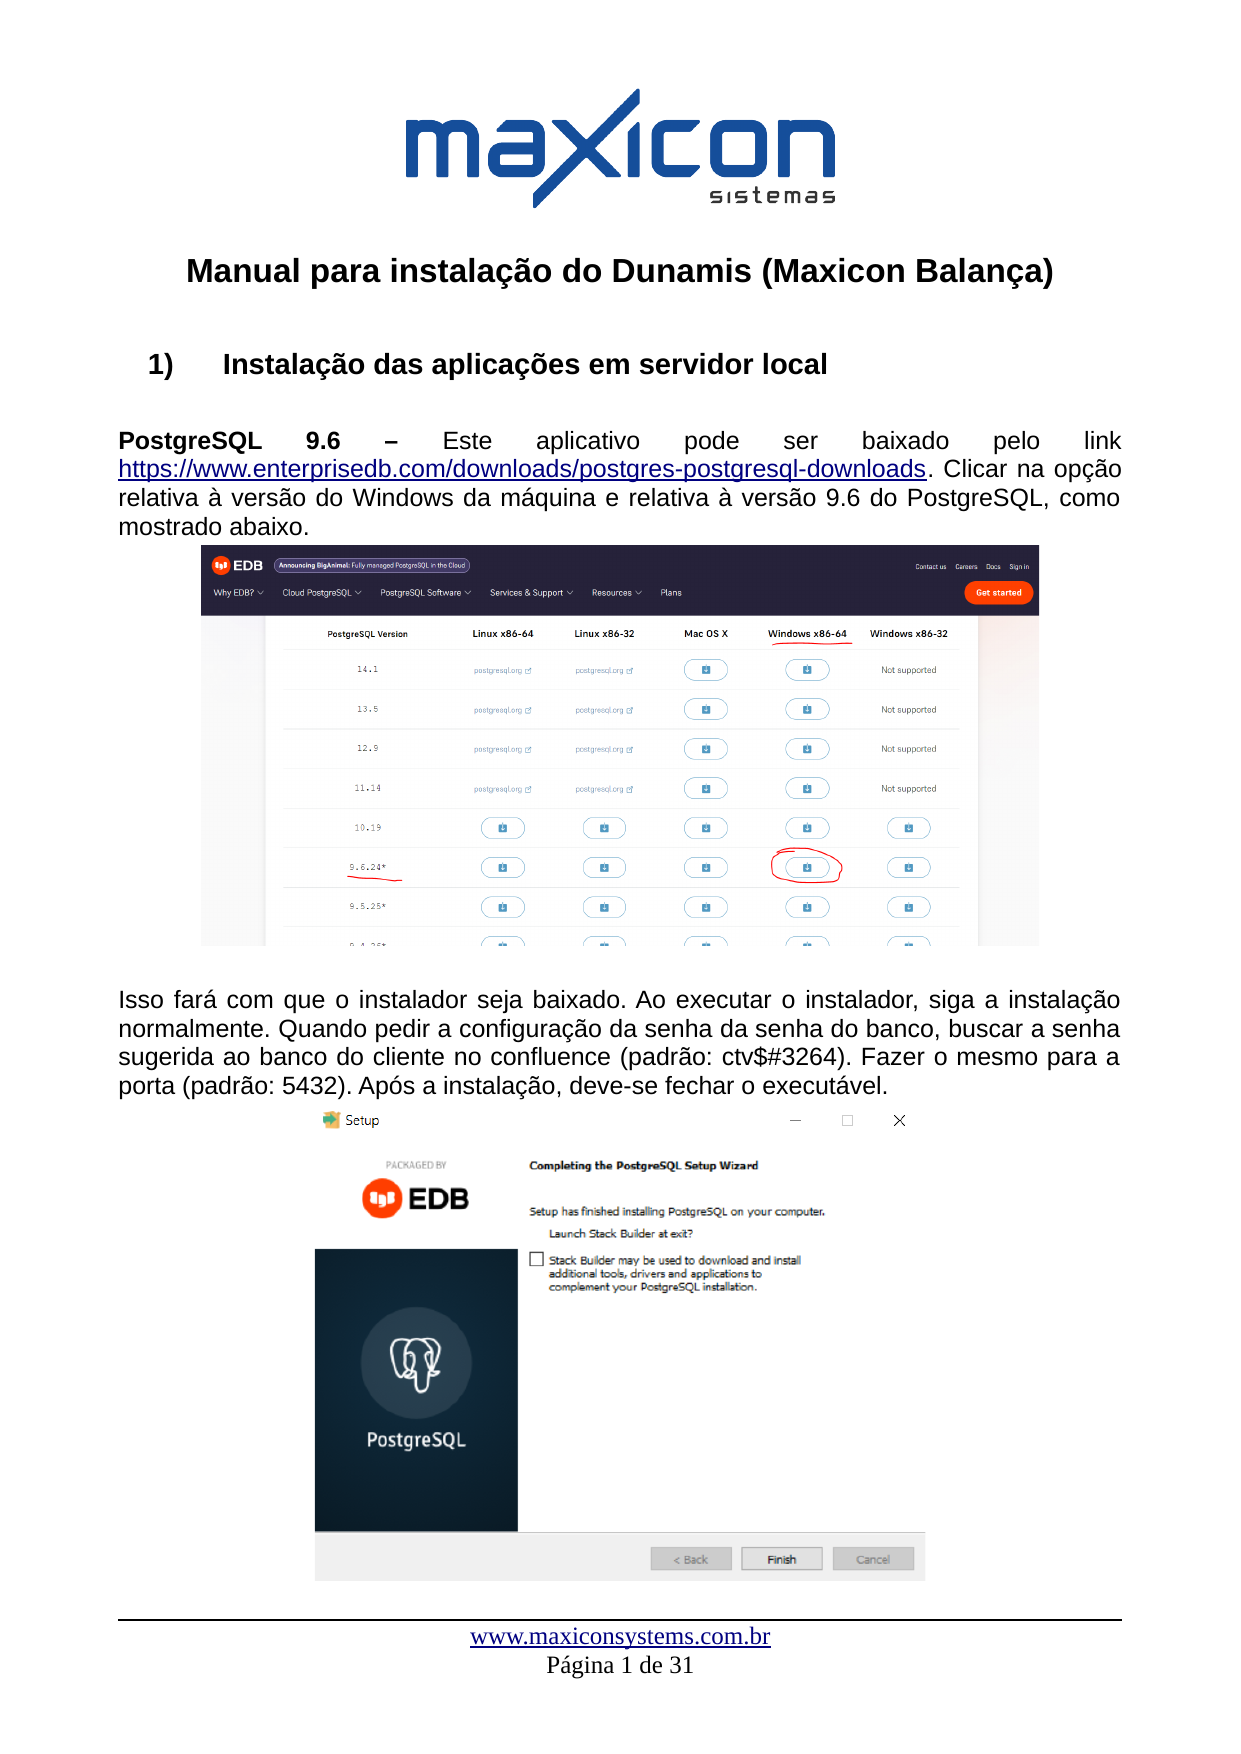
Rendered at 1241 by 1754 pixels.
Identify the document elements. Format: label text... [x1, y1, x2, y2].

text PostgreSQL 9.6 – Este aplicativo pode ser baixado pelo link https://www.enterprisedb.com/downloads/postgres-postgresql-downloads. Clicar na opção relativa à versão do Windows da máquina e relativa à versão 9.6 do PostgreSQL, como mostrado abaixo. [118, 426, 1122, 541]
text Isso fará com que o instalador seja baixado. Ao executar o instalador, siga a instalação normalmente. Quando pedir a configuração da senha da senha do banco, buscar a senha sugerida ao banco do cliente no confluence (padrão: ctv$#3264). Fazer o mesmo para a porta (padrão: 5432). Após a instalação, deve-se fechar o executável. [118, 985, 1122, 1100]
text Manual para instalação do Dunamis (Maxicon Balança) [118, 251, 1122, 289]
list Instalação das aplicações em servidor local [148, 347, 1122, 380]
